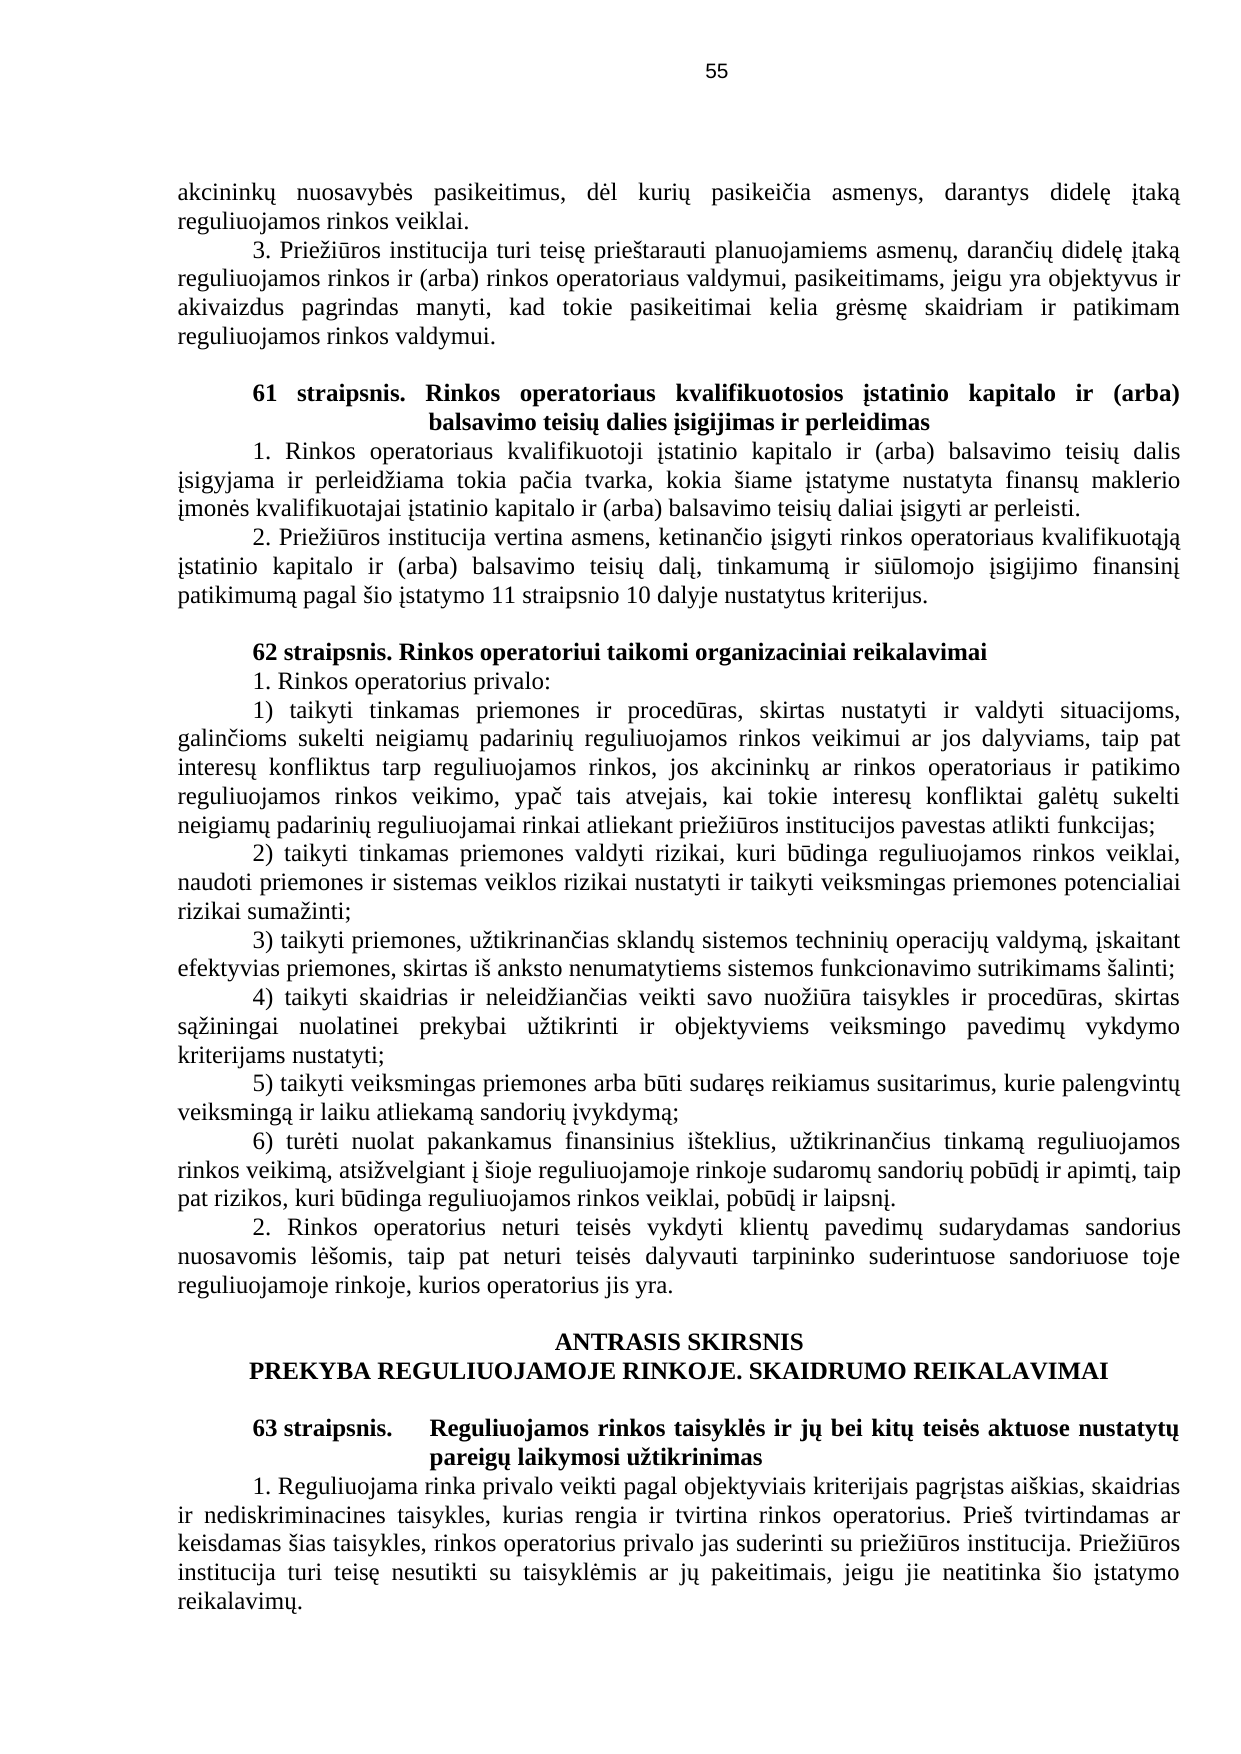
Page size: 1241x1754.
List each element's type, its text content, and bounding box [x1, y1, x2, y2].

text 1. Rinkos operatoriaus kvalifikuotoji įstatinio kapitalo ir (arba) balsavimo teisių dalis įsigyjama ir perleidžiama tokia pačia tvarka, kokia šiame įstatyme nustatyta finansų maklerio įmonės kvalifikuotajai įstatinio kapitalo ir (arba) balsavimo teisių daliai įsigyti ar perleisti. [177, 436, 1181, 522]
text 62 straipsnis. Rinkos operatoriui taikomi organizaciniai reikalavimai [177, 637, 1181, 666]
text 1. Rinkos operatorius privalo: [177, 666, 1181, 695]
text akcininkų nuosavybės pasikeitimus, dėl kurių pasikeičia asmenys, darantys didelę įtaką reguliuojamos rinkos veiklai. [177, 177, 1181, 235]
text PREKYBA REGULIUOJAMOJE RINKOJE. SKAIDRUMO REIKALAVIMAI [177, 1356, 1181, 1385]
text 2. Rinkos operatorius neturi teisės vykdyti klientų pavedimų sudarydamas sandorius nuosavomis lėšomis, taip pat neturi teisės dalyvauti tarpininko suderintuose sandoriuose toje reguliuojamoje rinkoje, kurios operatorius jis yra. [177, 1212, 1181, 1298]
text 2) taikyti tinkamas priemones valdyti rizikai, kuri būdinga reguliuojamos rinkos veiklai, naudoti priemones ir sistemas veiklos rizikai nustatyti ir taikyti veiksmingas priemones potencialiai rizikai sumažinti; [177, 838, 1181, 925]
text 1. Reguliuojama rinka privalo veikti pagal objektyviais kriterijais pagrįstas aiškias, skaidrias ir nediskriminacines taisykles, kurias rengia ir tvirtina rinkos operatorius. Prieš tvirtindamas ar keisdamas šias taisykles, rinkos operatorius privalo jas suderinti su priežiūros institucija. Priežiūros institucija turi teisę nesutikti su taisyklėmis ar jų pakeitimais, jeigu jie neatitinka šio įstatymo reikalavimų. [177, 1471, 1181, 1615]
text 2. Priežiūros institucija vertina asmens, ketinančio įsigyti rinkos operatoriaus kvalifikuotąją įstatinio kapitalo ir (arba) balsavimo teisių dalį, tinkamumą ir siūlomojo įsigijimo finansinį patikimumą pagal šio įstatymo 11 straipsnio 10 dalyje nustatytus kriterijus. [177, 522, 1181, 608]
text 3. Priežiūros institucija turi teisę prieštarauti planuojamiems asmenų, darančių didelę įtaką reguliuojamos rinkos ir (arba) rinkos operatoriaus valdymui, pasikeitimams, jeigu yra objektyvus ir akivaizdus pagrindas manyti, kad tokie pasikeitimai kelia grėsmę skaidriam ir patikimam reguliuojamos rinkos valdymui. [177, 235, 1181, 350]
text ANTRASIS SKIRSNIS [177, 1327, 1181, 1356]
text 4) taikyti skaidrias ir neleidžiančias veikti savo nuožiūra taisykles ir procedūras, skirtas sąžiningai nuolatinei prekybai užtikrinti ir objektyviems veiksmingo pavedimų vykdymo kriterijams nustatyti; [177, 982, 1181, 1068]
text 1) taikyti tinkamas priemones ir procedūras, skirtas nustatyti ir valdyti situacijoms, galinčioms sukelti neigiamų padarinių reguliuojamos rinkos veikimui ar jos dalyviams, taip pat interesų konfliktus tarp reguliuojamos rinkos, jos akcininkų ar rinkos operatoriaus ir patikimo reguliuojamos rinkos veikimo, ypač tais atvejais, kai tokie interesų konfliktai galėtų sukelti neigiamų padarinių reguliuojamai rinkai atliekant priežiūros institucijos pavestas atlikti funkcijas; [177, 695, 1181, 838]
text 3) taikyti priemones, užtikrinančias sklandų sistemos techninių operacijų valdymą, įskaitant efektyvias priemones, skirtas iš anksto nenumatytiems sistemos funkcionavimo sutrikimams šalinti; [177, 925, 1181, 982]
text 6) turėti nuolat pakankamus finansinius išteklius, užtikrinančius tinkamą reguliuojamos rinkos veikimą, atsižvelgiant į šioje reguliuojamoje rinkoje sudaromų sandorių pobūdį ir apimtį, taip pat rizikos, kuri būdinga reguliuojamos rinkos veiklai, pobūdį ir laipsnį. [177, 1126, 1181, 1212]
text 61 straipsnis. Rinkos operatoriaus kvalifikuotosios įstatinio kapitalo ir (arba) balsavimo teisių dalies įsigijimas ir perleidimas [252, 378, 1181, 436]
text 63 straipsnis. Reguliuojamos rinkos taisyklės ir jų bei kitų teisės aktuose nustatytų pareigų laikymosi užtikrinimas [252, 1413, 1181, 1471]
text 5) taikyti veiksmingas priemones arba būti sudaręs reikiamus susitarimus, kurie palengvintų veiksmingą ir laiku atliekamą sandorių įvykdymą; [177, 1068, 1181, 1126]
